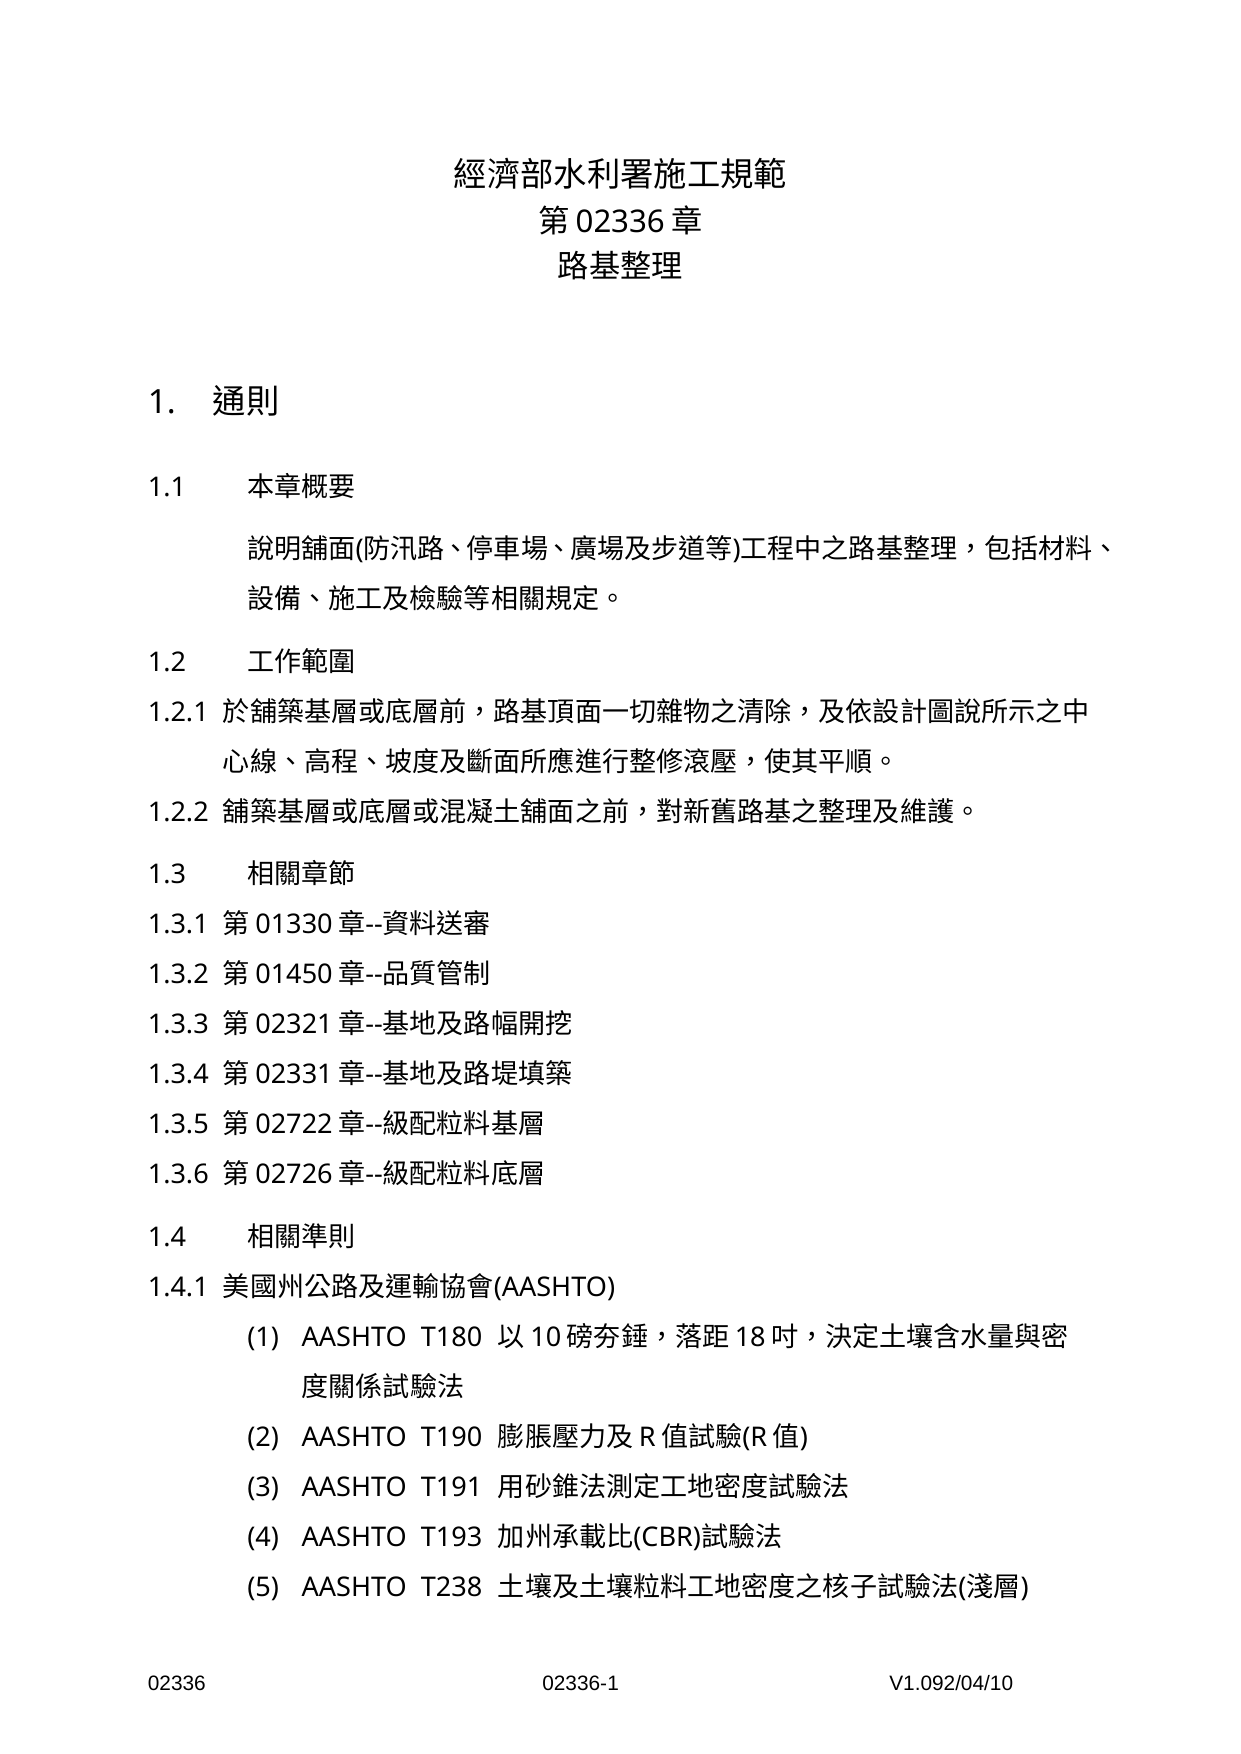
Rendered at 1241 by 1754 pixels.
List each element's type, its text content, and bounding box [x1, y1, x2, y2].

subtitle 1.3.2 第01450章--品質管制 [148, 942, 1092, 992]
subtitle 1.2 工作範圍 [148, 629, 1092, 679]
subtitle 1.4 相關準則 [148, 1204, 1092, 1254]
subtitle 1. 通則 [148, 348, 1092, 423]
subtitle (3) AASHTO T191 用砂錐法測定工地密度試驗法 [247, 1454, 1092, 1504]
subtitle (1) AASHTO T180 以10磅夯錘，落距18吋，決定土壤含水量與密度關係試驗法 [247, 1304, 1092, 1404]
subtitle 1.3.4 第02331章--基地及路堤填築 [148, 1042, 1092, 1092]
subtitle 1.3.6 第02726章--級配粒料底層 [148, 1142, 1092, 1192]
subtitle 1.1 本章概要 [148, 454, 1092, 504]
subtitle 1.2.2 舖築基層或底層或混凝土舖面之前，對新舊路基之整理及維護。 [148, 779, 1092, 829]
subtitle 1.2.1 於舖築基層或底層前，路基頂面一切雜物之清除，及依設計圖說所示之中心線、高程、坡度及斷面所應進行整修滾壓，使其平順。 [148, 679, 1092, 779]
text 說明舖面(防汛路、停車場、廣場及步道等)工程中之路基整理，包括材料、設備、施工及檢驗等相關規定。 [247, 517, 1092, 617]
subtitle 1.3.5 第02722章--級配粒料基層 [148, 1092, 1092, 1142]
subtitle 1.3.1 第01330章--資料送審 [148, 892, 1092, 942]
subtitle 1.4.1 美國州公路及運輸協會(AASHTO) [148, 1254, 1092, 1304]
text 經濟部水利署施工規範 [148, 148, 1092, 196]
subtitle 1.3 相關章節 [148, 842, 1092, 892]
subtitle (5) AASHTO T238 土壤及土壤粒料工地密度之核子試驗法(淺層) [247, 1554, 1092, 1604]
subtitle (4) AASHTO T193 加州承載比(CBR)試驗法 [247, 1504, 1092, 1554]
text 第02336章 路基整理 [148, 196, 1092, 287]
subtitle (2) AASHTO T190 膨脹壓力及R值試驗(R值) [247, 1404, 1092, 1454]
subtitle 1.3.3 第02321章--基地及路幅開挖 [148, 992, 1092, 1042]
